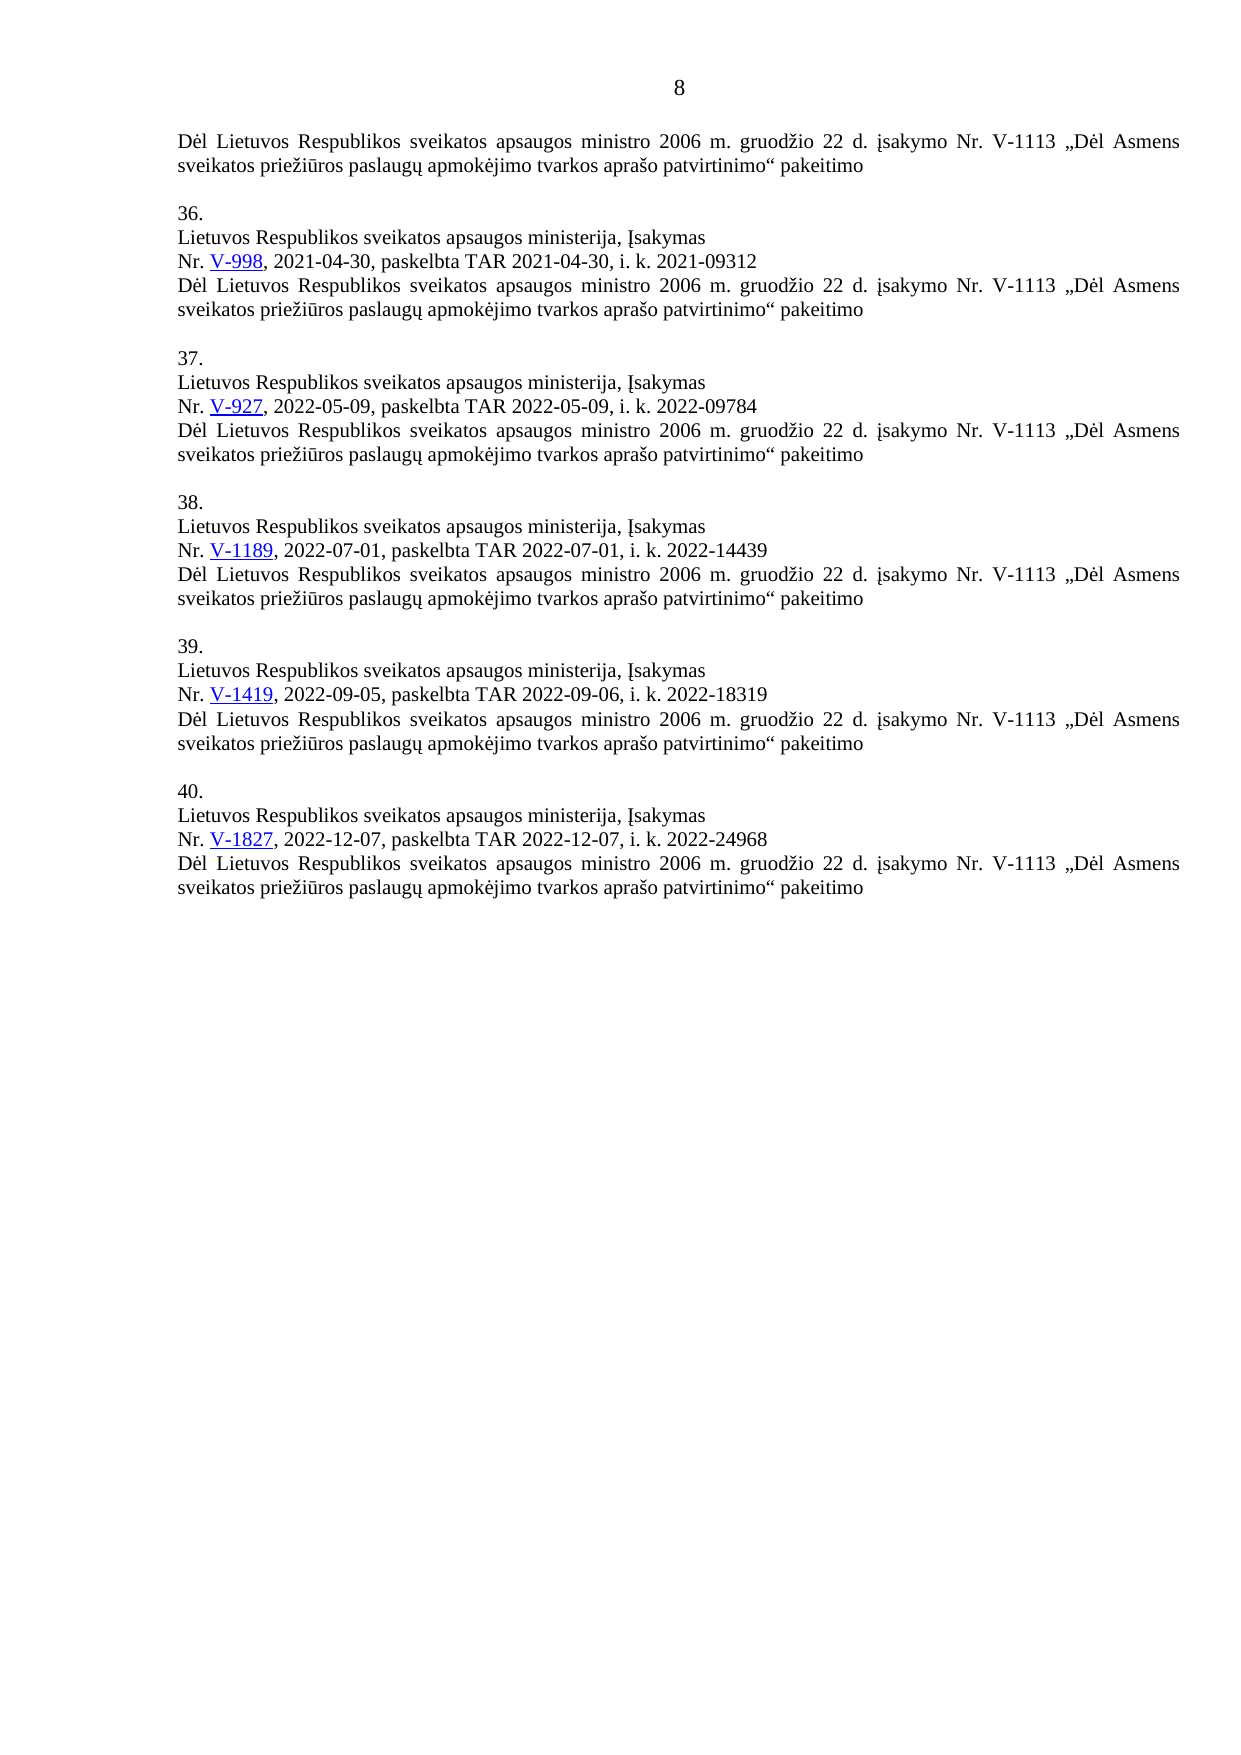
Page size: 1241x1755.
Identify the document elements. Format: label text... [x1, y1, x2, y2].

text Lietuvos Respublikos sveikatos apsaugos ministerija, Įsakymas [177, 369, 1181, 394]
text Dėl Lietuvos Respublikos sveikatos apsaugos ministro 2006 m. gruodžio 22 d. įsakymo Nr. V-1113 „Dėl Asmens sveikatos priežiūros paslaugų apmokėjimo tvarkos aprašo patvirtinimo“ pakeitimo [177, 129, 1181, 177]
text Dėl Lietuvos Respublikos sveikatos apsaugos ministro 2006 m. gruodžio 22 d. įsakymo Nr. V-1113 „Dėl Asmens sveikatos priežiūros paslaugų apmokėjimo tvarkos aprašo patvirtinimo“ pakeitimo [177, 851, 1181, 899]
text 39. [177, 634, 1181, 658]
text Lietuvos Respublikos sveikatos apsaugos ministerija, Įsakymas [177, 803, 1181, 827]
text Nr. V-1827, 2022-12-07, paskelbta TAR 2022-12-07, i. k. 2022-24968 [177, 827, 1181, 851]
text Nr. V-1419, 2022-09-05, paskelbta TAR 2022-09-06, i. k. 2022-18319 [177, 682, 1181, 706]
text 40. [177, 779, 1181, 803]
text 37. [177, 346, 1181, 369]
text Lietuvos Respublikos sveikatos apsaugos ministerija, Įsakymas [177, 225, 1181, 249]
text Dėl Lietuvos Respublikos sveikatos apsaugos ministro 2006 m. gruodžio 22 d. įsakymo Nr. V-1113 „Dėl Asmens sveikatos priežiūros paslaugų apmokėjimo tvarkos aprašo patvirtinimo“ pakeitimo [177, 706, 1181, 754]
text Nr. V-998, 2021-04-30, paskelbta TAR 2021-04-30, i. k. 2021-09312 [177, 249, 1181, 273]
text Nr. V-1189, 2022-07-01, paskelbta TAR 2022-07-01, i. k. 2022-14439 [177, 538, 1181, 562]
text Dėl Lietuvos Respublikos sveikatos apsaugos ministro 2006 m. gruodžio 22 d. įsakymo Nr. V-1113 „Dėl Asmens sveikatos priežiūros paslaugų apmokėjimo tvarkos aprašo patvirtinimo“ pakeitimo [177, 562, 1181, 610]
text Dėl Lietuvos Respublikos sveikatos apsaugos ministro 2006 m. gruodžio 22 d. įsakymo Nr. V-1113 „Dėl Asmens sveikatos priežiūros paslaugų apmokėjimo tvarkos aprašo patvirtinimo“ pakeitimo [177, 418, 1181, 466]
text 36. [177, 201, 1181, 225]
text Lietuvos Respublikos sveikatos apsaugos ministerija, Įsakymas [177, 514, 1181, 538]
text 38. [177, 490, 1181, 514]
text Lietuvos Respublikos sveikatos apsaugos ministerija, Įsakymas [177, 658, 1181, 682]
text Nr. V-927, 2022-05-09, paskelbta TAR 2022-05-09, i. k. 2022-09784 [177, 394, 1181, 418]
text Dėl Lietuvos Respublikos sveikatos apsaugos ministro 2006 m. gruodžio 22 d. įsakymo Nr. V-1113 „Dėl Asmens sveikatos priežiūros paslaugų apmokėjimo tvarkos aprašo patvirtinimo“ pakeitimo [177, 273, 1181, 321]
